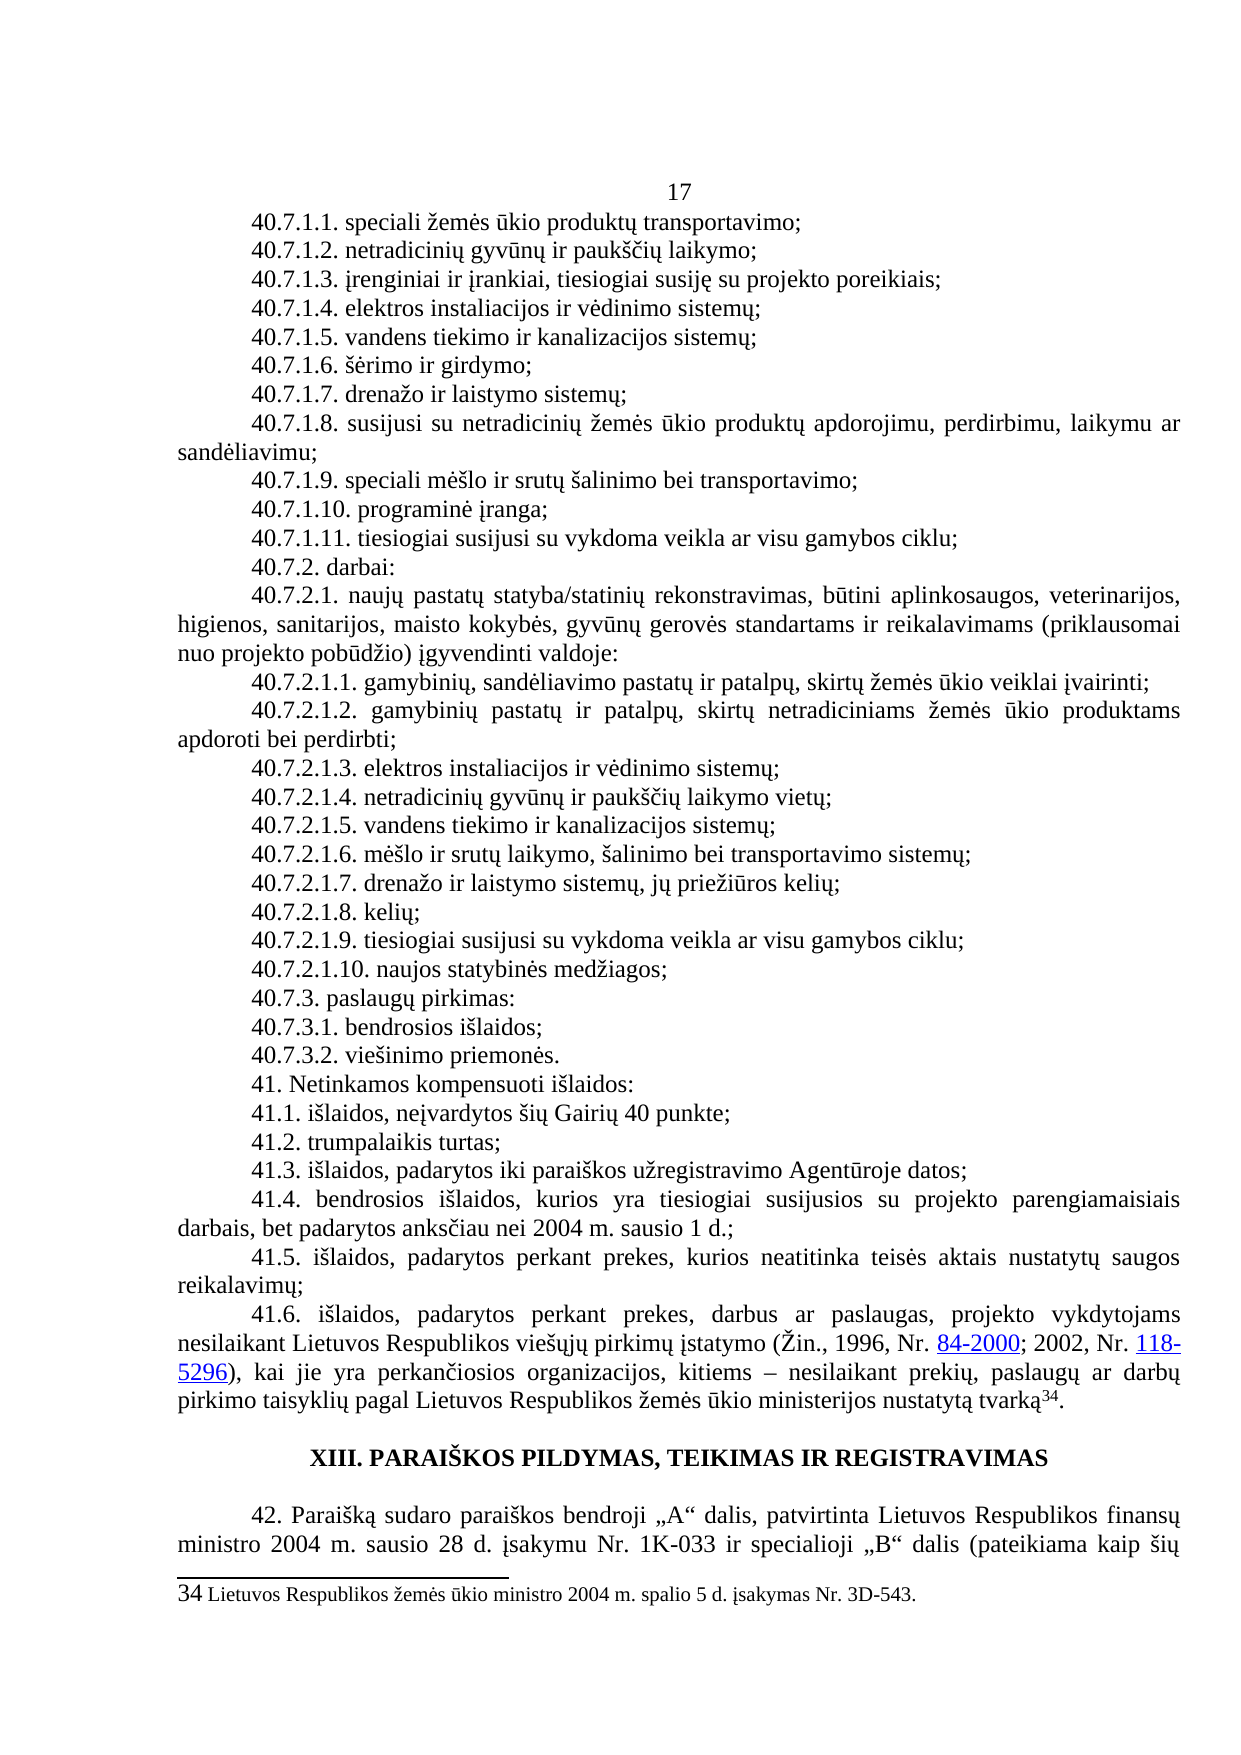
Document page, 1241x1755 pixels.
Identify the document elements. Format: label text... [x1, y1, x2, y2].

text 40.7.3.1. bendrosios išlaidos; [177, 1012, 1181, 1040]
text 40.7.2.1.2. gamybinių pastatų ir patalpų, skirtų netradiciniams žemės ūkio produktams apdoroti bei perdirbti; [177, 695, 1181, 753]
text 41.2. trumpalaikis turtas; [177, 1127, 1181, 1155]
text 40.7.1.6. šėrimo ir girdymo; [177, 350, 1181, 379]
text 40.7.3.2. viešinimo priemonės. [177, 1040, 1181, 1069]
text 41. Netinkamos kompensuoti išlaidos: [177, 1069, 1181, 1098]
text 40.7.2.1.4. netradicinių gyvūnų ir paukščių laikymo vietų; [177, 782, 1181, 810]
text 40.7.3. paslaugų pirkimas: [177, 983, 1181, 1012]
text Lietuvos Respublikos žemės ūkio ministro 2004 m. spalio 5 d. įsakymas Nr. 3D-543. [177, 1578, 1181, 1606]
text 40.7.1.3. įrenginiai ir įrankiai, tiesiogiai susiję su projekto poreikiais; [177, 264, 1181, 293]
text 41.5. išlaidos, padarytos perkant prekes, kurios neatitinka teisės aktais nustatytų saugos reikalavimų; [177, 1242, 1181, 1299]
text 40.7.1.9. speciali mėšlo ir srutų šalinimo bei transportavimo; [177, 465, 1181, 494]
text 40.7.1.8. susijusi su netradicinių žemės ūkio produktų apdorojimu, perdirbimu, laikymu ar sandėliavimu; [177, 408, 1181, 465]
text 40.7.2.1.3. elektros instaliacijos ir vėdinimo sistemų; [177, 753, 1181, 782]
text 41.4. bendrosios išlaidos, kurios yra tiesiogiai susijusios su projekto parengiamaisiais darbais, bet padarytos anksčiau nei 2004 m. sausio 1 d.; [177, 1184, 1181, 1242]
text 41.6. išlaidos, padarytos perkant prekes, darbus ar paslaugas, projekto vykdytojams nesilaikant Lietuvos Respublikos viešųjų pirkimų įstatymo (Žin., 1996, Nr. 84-2000; 2002, Nr. 118-5296), kai jie yra perkančiosios organizacijos, kitiems – nesilaikant prekių, paslaugų ar darbų pirkimo taisyklių pagal Lietuvos Respublikos žemės ūkio ministerijos nustatytą tvarką. [177, 1299, 1181, 1414]
text 40.7.1.5. vandens tiekimo ir kanalizacijos sistemų; [177, 322, 1181, 350]
text 40.7.2.1.1. gamybinių, sandėliavimo pastatų ir patalpų, skirtų žemės ūkio veiklai įvairinti; [177, 667, 1181, 695]
text XIII. PARAIŠKOS PILDYMAS, TEIKIMAS IR REGISTRAVIMAS [177, 1443, 1181, 1472]
text 40.7.2. darbai: [177, 552, 1181, 580]
text 40.7.2.1.7. drenažo ir laistymo sistemų, jų priežiūros kelių; [177, 868, 1181, 897]
text 40.7.2.1. naujų pastatų statyba/statinių rekonstravimas, būtini aplinkosaugos, veterinarijos, higienos, sanitarijos, maisto kokybės, gyvūnų gerovės standartams ir reikalavimams (priklausomai nuo projekto pobūdžio) įgyvendinti valdoje: [177, 580, 1181, 667]
text 41.3. išlaidos, padarytos iki paraiškos užregistravimo Agentūroje datos; [177, 1155, 1181, 1184]
text 40.7.1.11. tiesiogiai susijusi su vykdoma veikla ar visu gamybos ciklu; [177, 523, 1181, 552]
text 40.7.2.1.9. tiesiogiai susijusi su vykdoma veikla ar visu gamybos ciklu; [177, 925, 1181, 954]
text 40.7.2.1.5. vandens tiekimo ir kanalizacijos sistemų; [177, 810, 1181, 839]
text 41.1. išlaidos, neįvardytos šių Gairių 40 punkte; [177, 1098, 1181, 1127]
text 40.7.2.1.10. naujos statybinės medžiagos; [177, 954, 1181, 983]
text 40.7.2.1.8. kelių; [177, 897, 1181, 925]
text 40.7.1.7. drenažo ir laistymo sistemų; [177, 379, 1181, 408]
text 40.7.1.4. elektros instaliacijos ir vėdinimo sistemų; [177, 293, 1181, 322]
text 40.7.1.1. speciali žemės ūkio produktų transportavimo; [177, 207, 1181, 235]
text 40.7.1.10. programinė įranga; [177, 494, 1181, 523]
text 40.7.2.1.6. mėšlo ir srutų laikymo, šalinimo bei transportavimo sistemų; [177, 839, 1181, 868]
text 42. Paraišką sudaro paraiškos bendroji „A“ dalis, patvirtinta Lietuvos Respublikos finansų ministro 2004 m. sausio 28 d. įsakymu Nr. 1K-033 ir specialioji „B“ dalis (pateikiama kaip šių [177, 1500, 1181, 1558]
text 40.7.1.2. netradicinių gyvūnų ir paukščių laikymo; [177, 235, 1181, 264]
